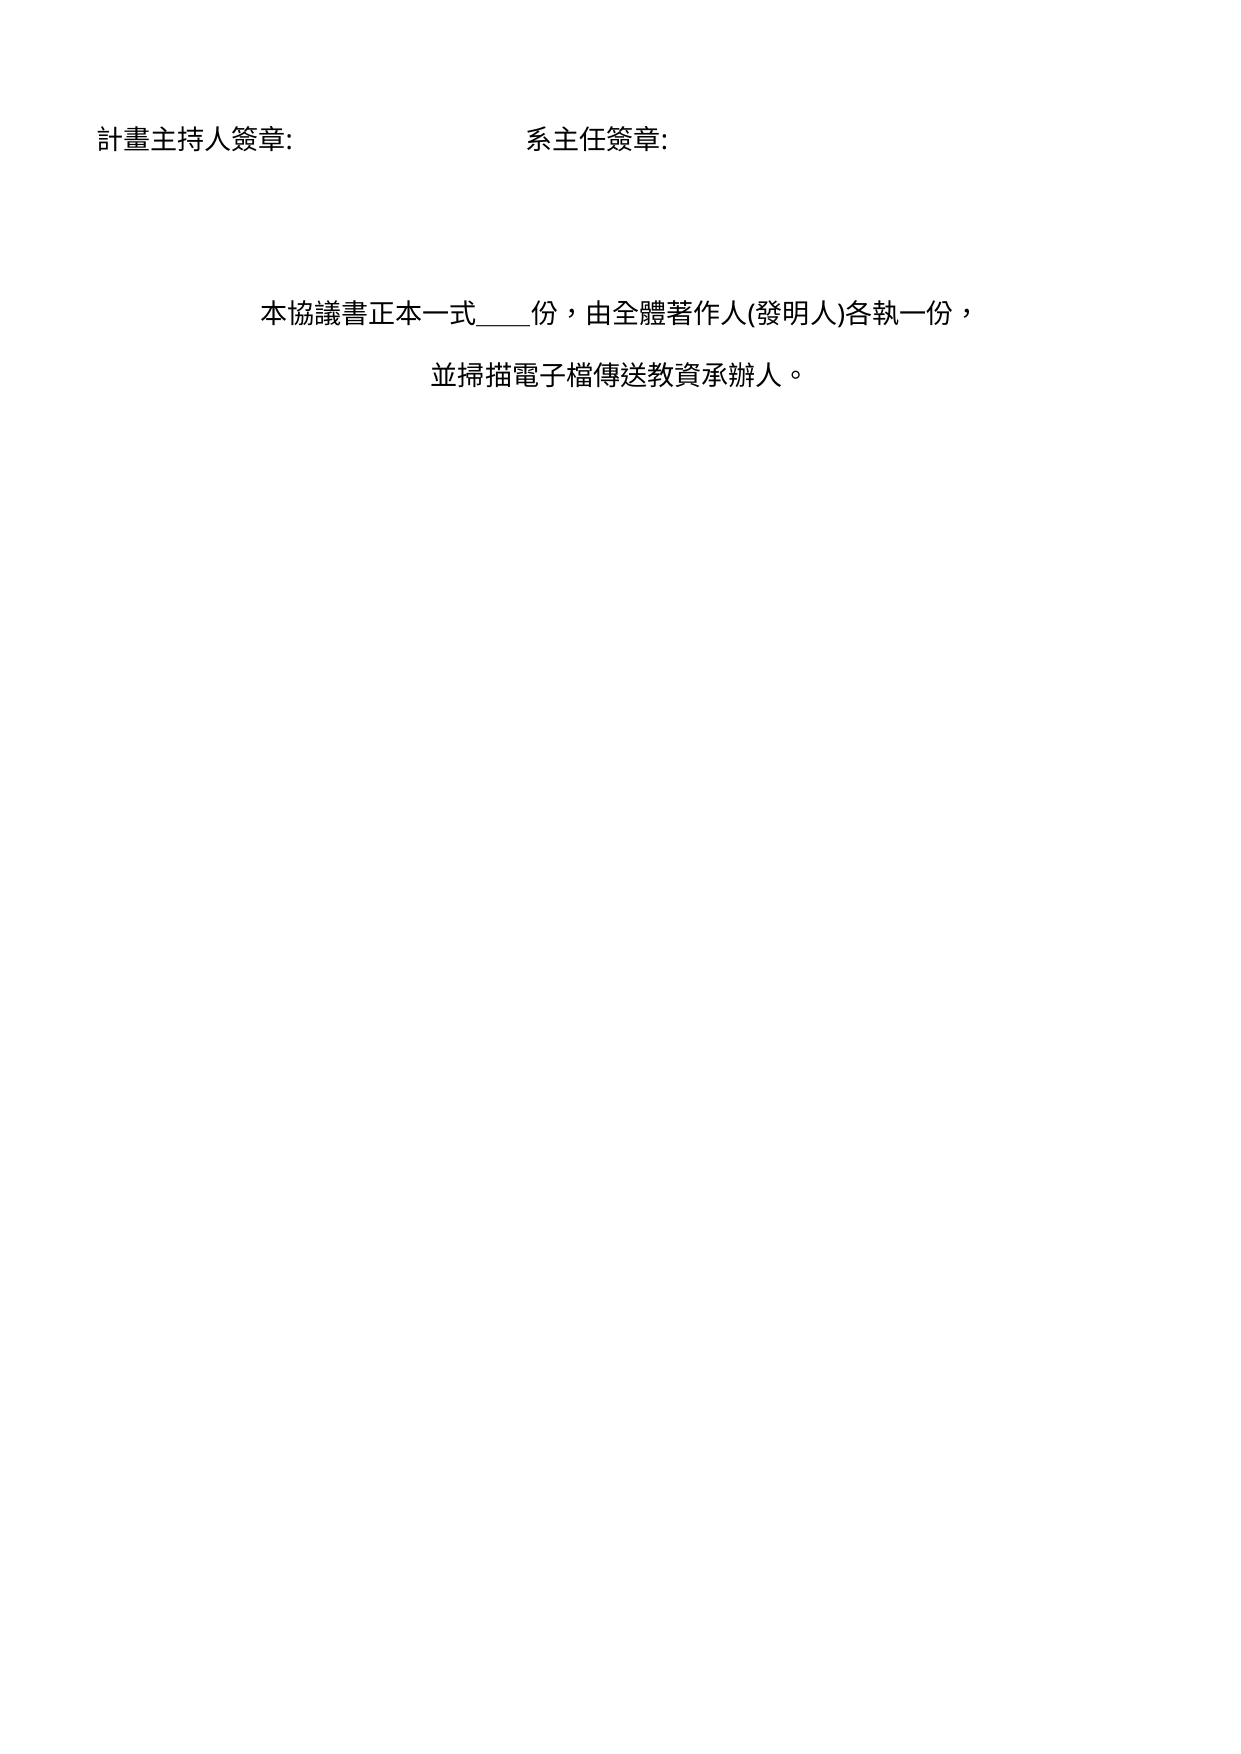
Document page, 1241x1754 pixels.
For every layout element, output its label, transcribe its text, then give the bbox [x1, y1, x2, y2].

text 本協議書正本一式＿＿份，由全體著作人(發明人)各執一份， [89, 270, 1152, 332]
text 計畫主持人簽章: 系主任簽章: [89, 96, 1152, 158]
text 並掃描電子檔傳送教資承辦人。 [89, 332, 1152, 395]
